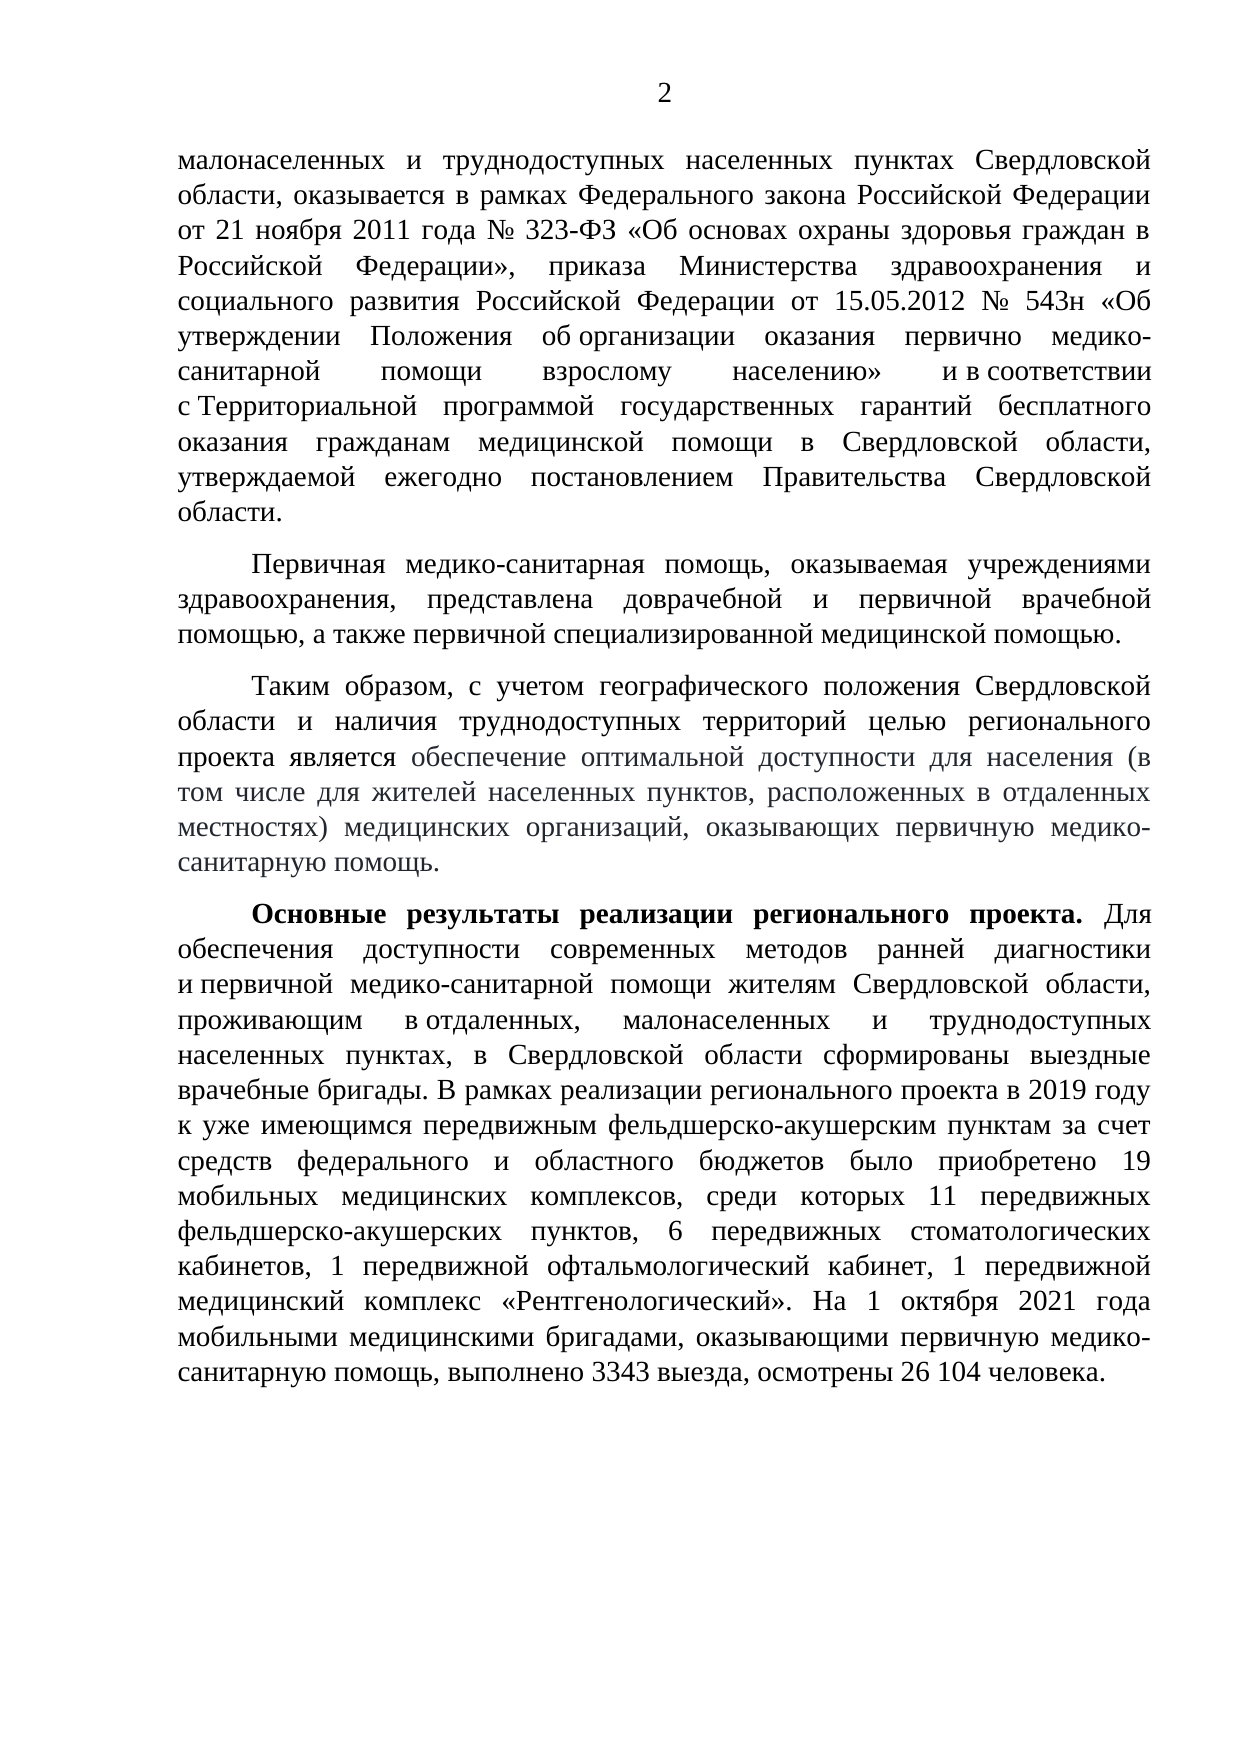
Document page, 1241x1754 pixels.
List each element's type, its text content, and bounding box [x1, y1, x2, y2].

text малонаселенных и труднодоступных населенных пунктах Свердловской области, оказывается в рамках Федерального закона Российской Федерации от 21 ноября 2011 года № 323-ФЗ «Об основах охраны здоровья граждан в Российской Федерации», приказа Министерства здравоохранения и социального развития Российской Федерации от 15.05.2012 № 543н «Об утверждении Положения об организации оказания первично медико-санитарной помощи взрослому населению» и в соответствии с Территориальной программой государственных гарантий бесплатного оказания гражданам медицинской помощи в Свердловской области, утверждаемой ежегодно постановлением Правительства Свердловской области. [177, 142, 1152, 528]
text Первичная медико-санитарная помощь, оказываемая учреждениями здравоохранения, представлена доврачебной и первичной врачебной помощью, а также первичной специализированной медицинской помощью. [177, 546, 1152, 650]
text Таким образом, с учетом географического положения Свердловской области и наличия труднодоступных территорий целью регионального проекта является обеспечение оптимальной доступности для населения (в том числе для жителей населенных пунктов, расположенных в отдаленных местностях) медицинских организаций, оказывающих первичную медико-санитарную помощь. [177, 668, 1152, 878]
text Основные результаты реализации регионального проекта. Для обеспечения доступности современных методов ранней диагностики и первичной медико-санитарной помощи жителям Свердловской области, проживающим в отдаленных, малонаселенных и труднодоступных населенных пунктах, в Свердловской области сформированы выездные врачебные бригады. В рамках реализации регионального проекта в 2019 году к уже имеющимся передвижным фельдшерско-акушерским пунктам за счет средств федерального и областного бюджетов было приобретено 19 мобильных медицинских комплексов, среди которых 11 передвижных фельдшерско-акушерских пунктов, 6 передвижных стоматологических кабинетов, 1 передвижной офтальмологический кабинет, 1 передвижной медицинский комплекс «Рентгенологический». На 1 октября 2021 года мобильными медицинскими бригадами, оказывающими первичную медико-санитарную помощь, выполнено 3343 выезда, осмотрены 26 104 человека. [177, 896, 1152, 1387]
